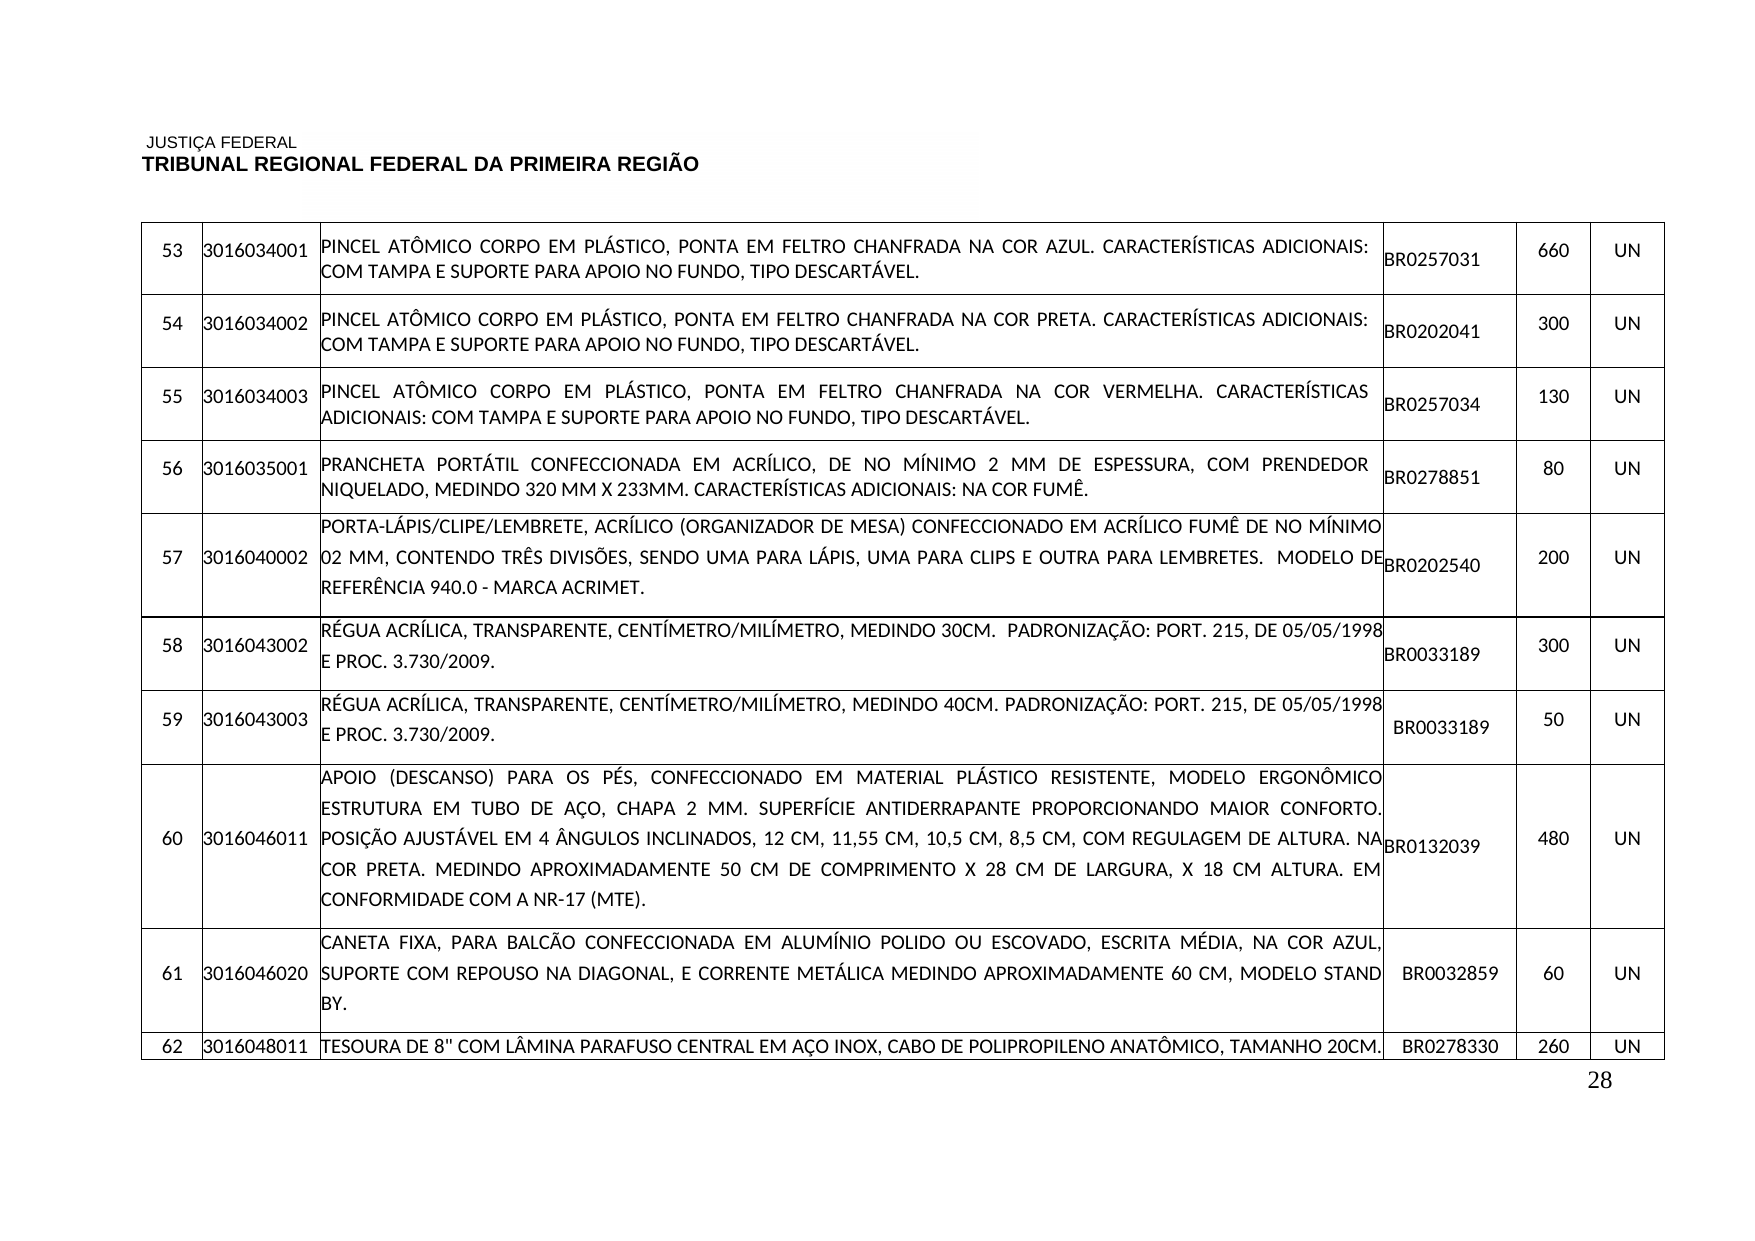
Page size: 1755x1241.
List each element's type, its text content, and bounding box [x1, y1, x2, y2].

table_cell 62 [142, 1033, 202, 1059]
table_cell TESOURA DE 8" COM LÂMINA PARAFUSO CENTRAL EM AÇO INOX, CABO DE POLIPROPILENO ANATÔMICO, TAMANHO 20CM. [321, 1033, 1383, 1059]
table_cell 260 [1517, 1033, 1590, 1059]
table_cell BR0202041 [1384, 295, 1516, 367]
table_cell PRANCHETA PORTÁTIL CONFECCIONADA EM ACRÍLICO, DE NO MÍNIMO 2 MM DE ESPESSURA, COM PRENDEDOR NIQUELADO, MEDINDO 320 MM X 233MM. CARACTERÍSTICAS ADICIONAIS: NA COR FUMÊ. [321, 441, 1383, 512]
table_cell UN [1591, 1033, 1664, 1059]
table_cell 3016034002 [203, 295, 320, 367]
table_cell 56 [142, 441, 202, 512]
table_cell 60 [142, 765, 202, 928]
table_cell BR0033189 [1384, 691, 1516, 763]
table_cell PINCEL ATÔMICO CORPO EM PLÁSTICO, PONTA EM FELTRO CHANFRADA NA COR VERMELHA. CARACTERÍSTICAS ADICIONAIS: COM TAMPA E SUPORTE PARA APOIO NO FUNDO, TIPO DESCARTÁVEL. [321, 368, 1383, 440]
table_cell 3016046011 [203, 765, 320, 928]
table_cell BR0257034 [1384, 368, 1516, 440]
table_cell 50 [1517, 691, 1590, 763]
table_cell 80 [1517, 441, 1590, 512]
table_cell PINCEL ATÔMICO CORPO EM PLÁSTICO, PONTA EM FELTRO CHANFRADA NA COR AZUL. CARACTERÍSTICAS ADICIONAIS: COM TAMPA E SUPORTE PARA APOIO NO FUNDO, TIPO DESCARTÁVEL. [321, 223, 1383, 294]
table_cell BR0033189 [1384, 618, 1516, 690]
table_cell 200 [1517, 514, 1590, 616]
table_cell 130 [1517, 368, 1590, 440]
table_cell 3016034001 [203, 223, 320, 294]
table_cell UN [1591, 514, 1664, 616]
table_cell UN [1591, 441, 1664, 512]
table_cell 60 [1517, 929, 1590, 1032]
table_cell 54 [142, 295, 202, 367]
table_cell BR0202540 [1384, 514, 1516, 616]
table_cell BR0278851 [1384, 441, 1516, 512]
table_cell 57 [142, 514, 202, 616]
table_cell 3016043003 [203, 691, 320, 763]
table_cell 300 [1517, 618, 1590, 690]
table_cell 55 [142, 368, 202, 440]
table_cell 300 [1517, 295, 1590, 367]
table_cell UN [1591, 295, 1664, 367]
table_cell 61 [142, 929, 202, 1032]
table_cell UN [1591, 765, 1664, 928]
table_cell BR0278330 [1384, 1033, 1516, 1059]
table_cell UN [1591, 223, 1664, 294]
table_cell UN [1591, 368, 1664, 440]
table_cell 3016040002 [203, 514, 320, 616]
table_cell RÉGUA ACRÍLICA, TRANSPARENTE, CENTÍMETRO/MILÍMETRO, MEDINDO 30CM. PADRONIZAÇÃO: PORT. 215, DE 05/05/1998 E PROC. 3.730/2009. [321, 618, 1383, 690]
table_cell 3016046020 [203, 929, 320, 1032]
table_cell 3016048011 [203, 1033, 320, 1059]
table_cell 3016034003 [203, 368, 320, 440]
table_cell 480 [1517, 765, 1590, 928]
table_cell BR0257031 [1384, 223, 1516, 294]
table_cell PORTA-LÁPIS/CLIPE/LEMBRETE, ACRÍLICO (ORGANIZADOR DE MESA) CONFECCIONADO EM ACRÍLICO FUMÊ DE NO MÍNIMO 02 MM, CONTENDO TRÊS DIVISÕES, SENDO UMA PARA LÁPIS, UMA PARA CLIPS E OUTRA PARA LEMBRETES. MODELO DE REFERÊNCIA 940.0 - MARCA ACRIMET. [321, 514, 1383, 616]
table_cell UN [1591, 691, 1664, 763]
table_cell UN [1591, 929, 1664, 1032]
table_cell 660 [1517, 223, 1590, 294]
table_cell UN [1591, 618, 1664, 690]
table_cell APOIO (DESCANSO) PARA OS PÉS, CONFECCIONADO EM MATERIAL PLÁSTICO RESISTENTE, MODELO ERGONÔMICO ESTRUTURA EM TUBO DE AÇO, CHAPA 2 MM. SUPERFÍCIE ANTIDERRAPANTE PROPORCIONANDO MAIOR CONFORTO. POSIÇÃO AJUSTÁVEL EM 4 ÂNGULOS INCLINADOS, 12 CM, 11,55 CM, 10,5 CM, 8,5 CM, COM REGULAGEM DE ALTURA. NA COR PRETA. MEDINDO APROXIMADAMENTE 50 CM DE COMPRIMENTO X 28 CM DE LARGURA, X 18 CM ALTURA. EM CONFORMIDADE COM A NR-17 (MTE). [321, 765, 1383, 928]
table_cell PINCEL ATÔMICO CORPO EM PLÁSTICO, PONTA EM FELTRO CHANFRADA NA COR PRETA. CARACTERÍSTICAS ADICIONAIS: COM TAMPA E SUPORTE PARA APOIO NO FUNDO, TIPO DESCARTÁVEL. [321, 295, 1383, 367]
table_cell RÉGUA ACRÍLICA, TRANSPARENTE, CENTÍMETRO/MILÍMETRO, MEDINDO 40CM. PADRONIZAÇÃO: PORT. 215, DE 05/05/1998 E PROC. 3.730/2009. [321, 691, 1383, 763]
table_cell BR0032859 [1384, 929, 1516, 1032]
table_cell CANETA FIXA, PARA BALCÃO CONFECCIONADA EM ALUMÍNIO POLIDO OU ESCOVADO, ESCRITA MÉDIA, NA COR AZUL, SUPORTE COM REPOUSO NA DIAGONAL, E CORRENTE METÁLICA MEDINDO APROXIMADAMENTE 60 CM, MODELO STAND BY. [321, 929, 1383, 1032]
table_cell 3016035001 [203, 441, 320, 512]
table_cell 53 [142, 223, 202, 294]
table_cell 58 [142, 618, 202, 690]
table_cell 59 [142, 691, 202, 763]
table_cell 3016043002 [203, 618, 320, 690]
table_cell BR0132039 [1384, 765, 1516, 928]
